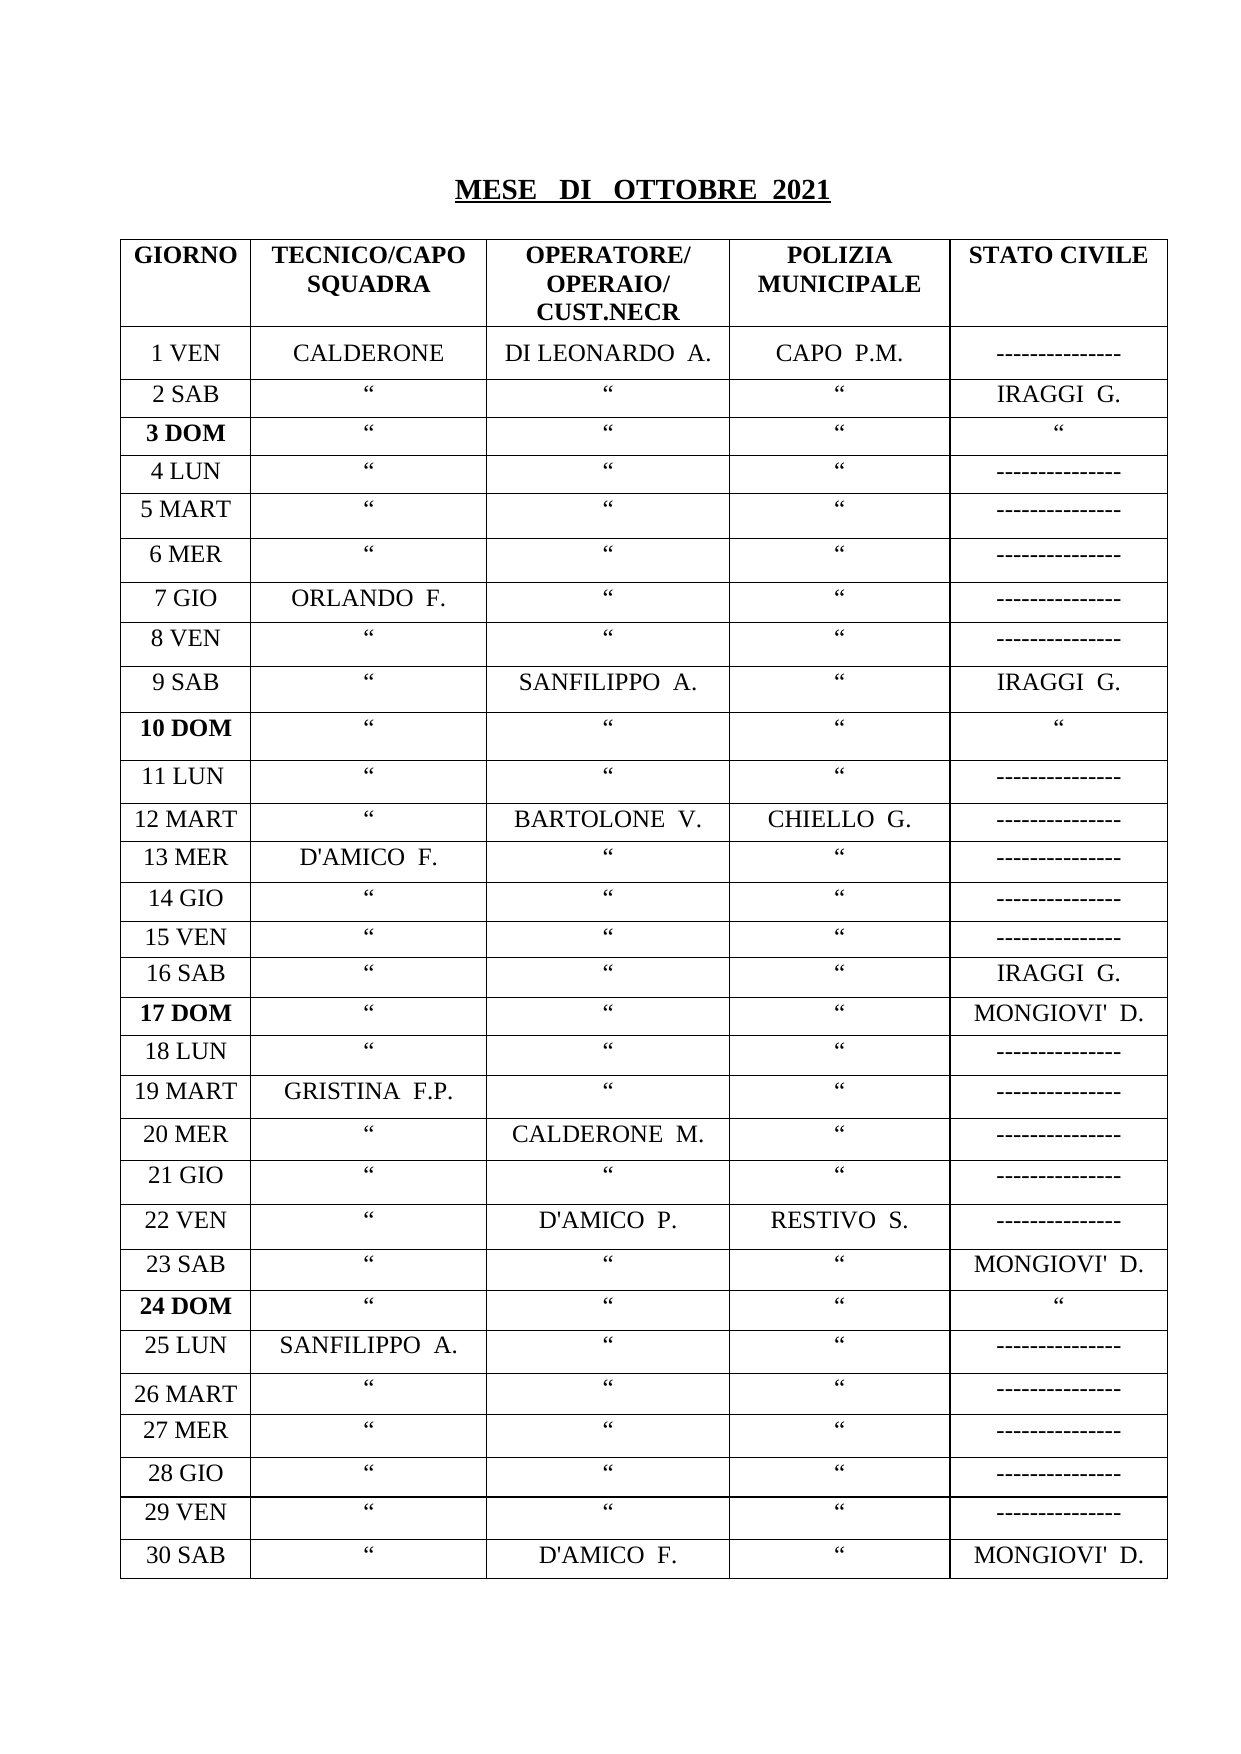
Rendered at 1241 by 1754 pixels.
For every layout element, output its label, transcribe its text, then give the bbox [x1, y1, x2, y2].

table_cell 24 DOM [121, 1291, 250, 1329]
table_cell “ [730, 456, 949, 493]
table_cell “ [730, 418, 949, 455]
table_cell --------------- [951, 883, 1167, 921]
table_cell 11 LUN [121, 761, 250, 803]
table_cell “ [251, 1119, 486, 1159]
table_cell “ [251, 667, 486, 712]
table_cell “ [251, 1498, 486, 1539]
table_cell --------------- [951, 456, 1167, 493]
table_cell “ [730, 380, 949, 417]
table_cell CHIELLO G. [730, 804, 949, 841]
table_cell --------------- [951, 1036, 1167, 1075]
table_cell “ [487, 1331, 729, 1372]
table_cell “ [730, 842, 949, 882]
table_cell “ [487, 1076, 729, 1118]
table_cell “ [251, 539, 486, 582]
table_cell “ [251, 1540, 486, 1578]
table_cell 1 VEN [121, 327, 250, 378]
table_cell 12 MART [121, 804, 250, 841]
table_cell 5 MART [121, 494, 250, 538]
table_cell CAPO P.M. [730, 327, 949, 378]
table_cell 22 VEN [121, 1205, 250, 1248]
table_cell “ [251, 380, 486, 417]
table_cell --------------- [951, 1076, 1167, 1118]
table_cell --------------- [951, 327, 1167, 378]
table_cell “ [730, 998, 949, 1035]
table_cell “ [487, 1374, 729, 1414]
table_cell “ [730, 539, 949, 582]
table_cell “ [730, 713, 949, 760]
table_cell “ [251, 713, 486, 760]
table_cell “ [951, 1291, 1167, 1329]
table_cell --------------- [951, 623, 1167, 666]
table_cell “ [251, 1036, 486, 1075]
table_cell --------------- [951, 494, 1167, 538]
table_cell “ [251, 494, 486, 538]
table_header POLIZIA MUNICIPALE [730, 240, 949, 326]
table_cell 25 LUN [121, 1331, 250, 1372]
table_cell 9 SAB [121, 667, 250, 712]
table_cell “ [487, 539, 729, 582]
table_cell --------------- [951, 1205, 1167, 1248]
table_cell 29 VEN [121, 1498, 250, 1539]
table_cell CALDERONE [251, 327, 486, 378]
table_cell “ [251, 804, 486, 841]
table_cell “ [251, 761, 486, 803]
table_cell “ [487, 1161, 729, 1204]
table_cell “ [951, 713, 1167, 760]
table_header STATO CIVILE [951, 240, 1167, 326]
table_cell “ [730, 494, 949, 538]
table_cell “ [487, 761, 729, 803]
table_cell “ [487, 883, 729, 921]
table_cell “ [487, 623, 729, 666]
table_cell 20 MER [121, 1119, 250, 1159]
table_cell 26 MART [121, 1374, 250, 1414]
table_cell “ [730, 958, 949, 997]
table_cell IRAGGI G. [951, 380, 1167, 417]
table_cell “ [487, 1036, 729, 1075]
table_cell “ [487, 998, 729, 1035]
table_cell “ [251, 418, 486, 455]
table_cell “ [730, 1119, 949, 1159]
table_cell “ [730, 1415, 949, 1457]
table_cell SANFILIPPO A. [487, 667, 729, 712]
table_cell “ [487, 1458, 729, 1496]
table_cell “ [730, 1291, 949, 1329]
table_cell “ [730, 1036, 949, 1075]
table_cell “ [251, 1250, 486, 1290]
table_cell MONGIOVI' D. [951, 1540, 1167, 1578]
table_cell --------------- [951, 804, 1167, 841]
table_cell 7 GIO [121, 583, 250, 622]
table_cell BARTOLONE V. [487, 804, 729, 841]
table_cell “ [730, 623, 949, 666]
table_cell 6 MER [121, 539, 250, 582]
table_cell “ [730, 1331, 949, 1372]
table_header OPERATORE/OPERAIO/CUST.NECR [487, 240, 729, 326]
table_cell “ [730, 1458, 949, 1496]
table_cell SANFILIPPO A. [251, 1331, 486, 1372]
table_cell IRAGGI G. [951, 667, 1167, 712]
text MESE DI OTTOBRE 2021 [118, 172, 1167, 205]
table_cell “ [730, 1250, 949, 1290]
table_cell ORLANDO F. [251, 583, 486, 622]
table_cell “ [730, 667, 949, 712]
table_cell MONGIOVI' D. [951, 998, 1167, 1035]
table_cell 27 MER [121, 1415, 250, 1457]
table_cell “ [730, 1161, 949, 1204]
table_cell “ [251, 1161, 486, 1204]
table_cell “ [730, 1498, 949, 1539]
table_cell GRISTINA F.P. [251, 1076, 486, 1118]
table_cell “ [251, 922, 486, 957]
table_cell 4 LUN [121, 456, 250, 493]
table_cell 30 SAB [121, 1540, 250, 1578]
table_cell “ [487, 1415, 729, 1457]
table_cell --------------- [951, 1415, 1167, 1457]
table_cell “ [730, 1076, 949, 1118]
table_cell “ [730, 761, 949, 803]
table_cell “ [487, 842, 729, 882]
table_cell --------------- [951, 1119, 1167, 1159]
table_cell “ [487, 494, 729, 538]
table_cell --------------- [951, 922, 1167, 957]
table_cell “ [487, 1498, 729, 1539]
table_cell 18 LUN [121, 1036, 250, 1075]
table_header GIORNO [121, 240, 250, 326]
table_cell “ [487, 1250, 729, 1290]
table_cell “ [730, 1374, 949, 1414]
table_cell 14 GIO [121, 883, 250, 921]
table_cell 28 GIO [121, 1458, 250, 1496]
table_header TECNICO/CAPO SQUADRA [251, 240, 486, 326]
table_cell “ [487, 1291, 729, 1329]
table_cell “ [251, 623, 486, 666]
table_cell “ [251, 1291, 486, 1329]
table_cell 8 VEN [121, 623, 250, 666]
table_cell 17 DOM [121, 998, 250, 1035]
table_cell --------------- [951, 761, 1167, 803]
table_cell --------------- [951, 583, 1167, 622]
table_cell 19 MART [121, 1076, 250, 1118]
table_cell “ [251, 1415, 486, 1457]
table_cell IRAGGI G. [951, 958, 1167, 997]
table_cell CALDERONE M. [487, 1119, 729, 1159]
table_cell RESTIVO S. [730, 1205, 949, 1248]
table_cell 2 SAB [121, 380, 250, 417]
table_cell 10 DOM [121, 713, 250, 760]
table_cell D'AMICO F. [251, 842, 486, 882]
table_cell --------------- [951, 1458, 1167, 1496]
table_cell --------------- [951, 1498, 1167, 1539]
table_cell --------------- [951, 842, 1167, 882]
table_cell 21 GIO [121, 1161, 250, 1204]
table_cell 15 VEN [121, 922, 250, 957]
table_cell “ [487, 380, 729, 417]
table_cell “ [251, 958, 486, 997]
table_cell “ [251, 456, 486, 493]
table_cell “ [251, 1374, 486, 1414]
table_cell “ [730, 922, 949, 957]
table_cell 3 DOM [121, 418, 250, 455]
table_cell MONGIOVI' D. [951, 1250, 1167, 1290]
table_cell “ [251, 1458, 486, 1496]
table_cell “ [487, 456, 729, 493]
table_cell --------------- [951, 1331, 1167, 1372]
table_cell “ [730, 1540, 949, 1578]
table_cell 16 SAB [121, 958, 250, 997]
table_cell D'AMICO P. [487, 1205, 729, 1248]
table_cell D'AMICO F. [487, 1540, 729, 1578]
table_cell --------------- [951, 1374, 1167, 1414]
table_cell “ [487, 922, 729, 957]
table_cell “ [251, 998, 486, 1035]
table_cell 13 MER [121, 842, 250, 882]
table_cell “ [487, 713, 729, 760]
table_cell “ [487, 418, 729, 455]
table_cell “ [251, 1205, 486, 1248]
table_cell 23 SAB [121, 1250, 250, 1290]
table_cell “ [730, 883, 949, 921]
table_cell “ [251, 883, 486, 921]
table_cell “ [487, 958, 729, 997]
table_cell “ [951, 418, 1167, 455]
table_cell “ [487, 583, 729, 622]
table_cell --------------- [951, 1161, 1167, 1204]
table_cell DI LEONARDO A. [487, 327, 729, 378]
table_cell --------------- [951, 539, 1167, 582]
table_cell “ [730, 583, 949, 622]
